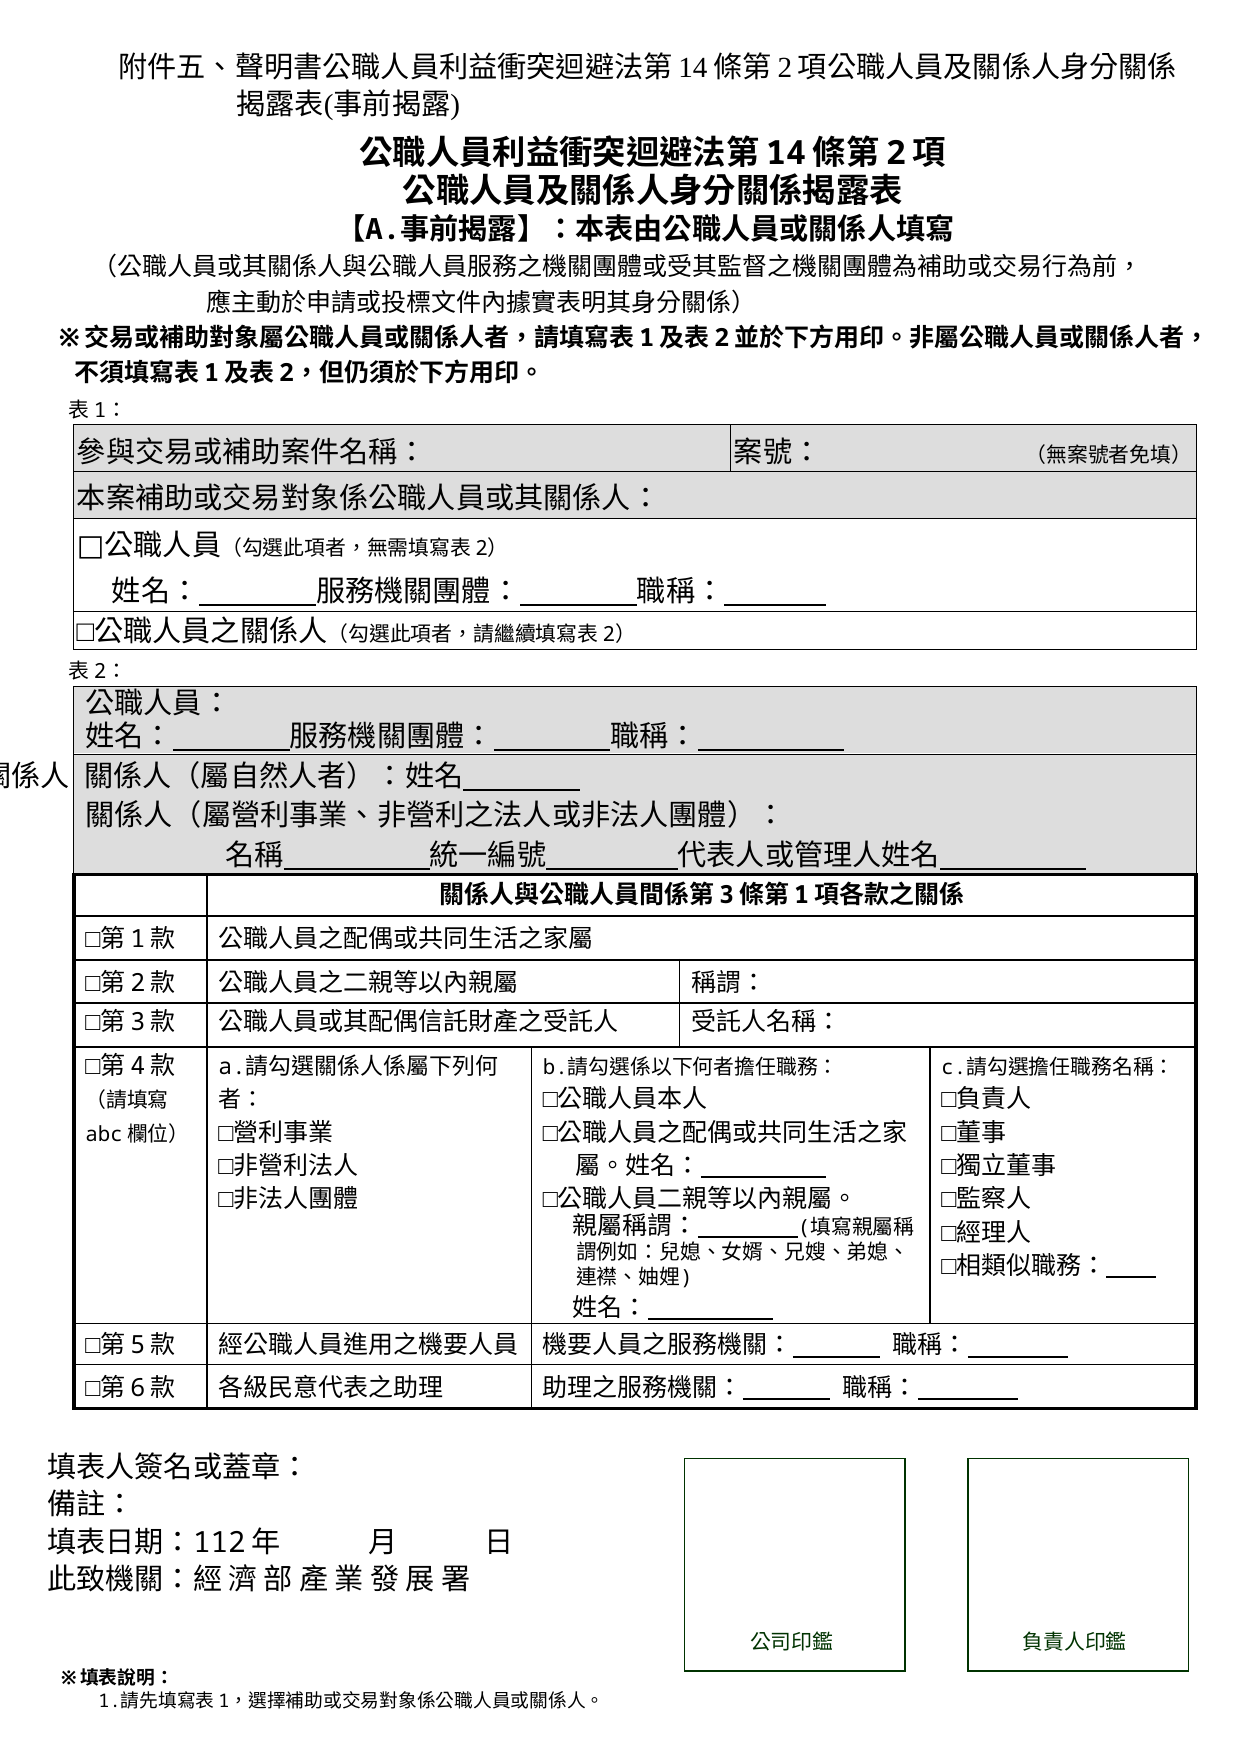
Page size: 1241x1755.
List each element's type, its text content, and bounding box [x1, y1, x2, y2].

table_cell 關係人 關係人（屬自然人者）：姓名 關係人（屬營利事業、非營利之法人或非法人團體）： 名稱 統一編號 代表人或管理人姓名 [74, 755, 1196, 873]
text 公職人員及關係人身分關係揭露表 [0, 172, 1240, 210]
table_cell c.請勾選擔任職務名稱： □負責人 □董事 □獨立董事 □監察人 □經理人 □相類似職務： [931, 1048, 1194, 1323]
text ※填表說明： [57, 1666, 1240, 1689]
table_cell 經公職人員進用之機要人員 [208, 1324, 531, 1364]
table_cell 公職人員之二親等以內親屬 [208, 961, 679, 1002]
table_cell 公職人員或其配偶信託財產之受託人 [208, 1004, 679, 1046]
table_cell [76, 876, 206, 915]
table_cell 受託人名稱： [680, 1004, 1194, 1046]
text [906, 1560, 967, 1597]
table_cell □公職人員（勾選此項者，無需填寫表2） 姓名： 服務機關團體： 職稱： [74, 519, 1196, 611]
text 公司印鑑 [703, 1629, 879, 1653]
table_cell □第2款 [76, 961, 206, 1002]
table_header 案號： （無案號者免填） [731, 425, 1196, 471]
table_cell □第3款 [76, 1004, 206, 1046]
table_cell 稱謂： [680, 961, 1194, 1002]
table_cell a.請勾選關係人係屬下列何者： □營利事業 □非營利法人 □非法人團體 [208, 1048, 531, 1323]
text [977, 1622, 1172, 1661]
text ※交易或補助對象屬公職人員或關係人者，請填寫表1及表2並於下方用印。非屬公職人員或關係人者，不須填寫表1及表2，但仍須於下方用印。 [54, 318, 1211, 389]
table_cell □第5款 [76, 1324, 206, 1364]
table_cell 各級民意代表之助理 [208, 1365, 531, 1407]
table_cell 機要人員之服務機關： 職稱： [532, 1324, 1194, 1364]
subtitle 附件五、聲明書公職人員利益衝突迴避法第14條第2項公職人員及關係人身分關係揭露表(事前揭露) [118, 47, 1181, 122]
table_header 公職人員： 姓名： 服務機關團體： 職稱： [74, 687, 1196, 753]
table_cell 本案補助或交易對象係公職人員或其關係人： [74, 472, 1196, 518]
text 【A.事前揭露】：本表由公職人員或關係人填寫 [0, 210, 1240, 247]
table_cell □第6款 [76, 1365, 206, 1407]
text 負責人印鑑 [992, 1629, 1157, 1653]
text [906, 1522, 967, 1560]
text 此致機關：經濟部產業發展署 [47, 1560, 684, 1597]
text [906, 1485, 967, 1522]
text 1.請先填寫表1，選擇補助或交易對象係公職人員或關係人。 [76, 1689, 1240, 1712]
table_cell b.請勾選係以下何者擔任職務： □公職人員本人 □公職人員之配偶或共同生活之家屬。姓名： □公職人員二親等以內親屬。 親屬稱謂： (填寫親屬稱謂例如：兒媳、女婿、兄嫂、弟媳、連襟、妯娌) 姓名： [532, 1048, 929, 1323]
text 填表日期：112年 月 日 [47, 1522, 684, 1560]
table_cell 關係人與公職人員間係第3條第1項各款之關係 [208, 876, 1194, 915]
table_cell □第1款 [76, 917, 206, 959]
table_cell □公職人員之關係人（勾選此項者，請繼續填寫表2） [74, 612, 1196, 649]
text 公職人員利益衝突迴避法第14條第2項 [0, 135, 1240, 172]
text 填表人簽名或蓋章： [47, 1447, 1181, 1485]
table_cell 助理之服務機關： 職稱： [532, 1365, 1194, 1407]
text 表1： [68, 389, 1240, 424]
text 表2： [68, 650, 1240, 686]
text （公職人員或其關係人與公職人員服務之機關團體或受其監督之機關團體為補助或交易行為前，應主動於申請或投標文件內據實表明其身分關係） [92, 247, 1167, 318]
table_cell 公職人員之配偶或共同生活之家屬 [208, 917, 1194, 959]
text [688, 1622, 894, 1661]
table_cell □第4款 （請填寫abc欄位） [76, 1048, 206, 1323]
table_header 參與交易或補助案件名稱： [74, 425, 730, 471]
text 備註： [47, 1485, 684, 1522]
